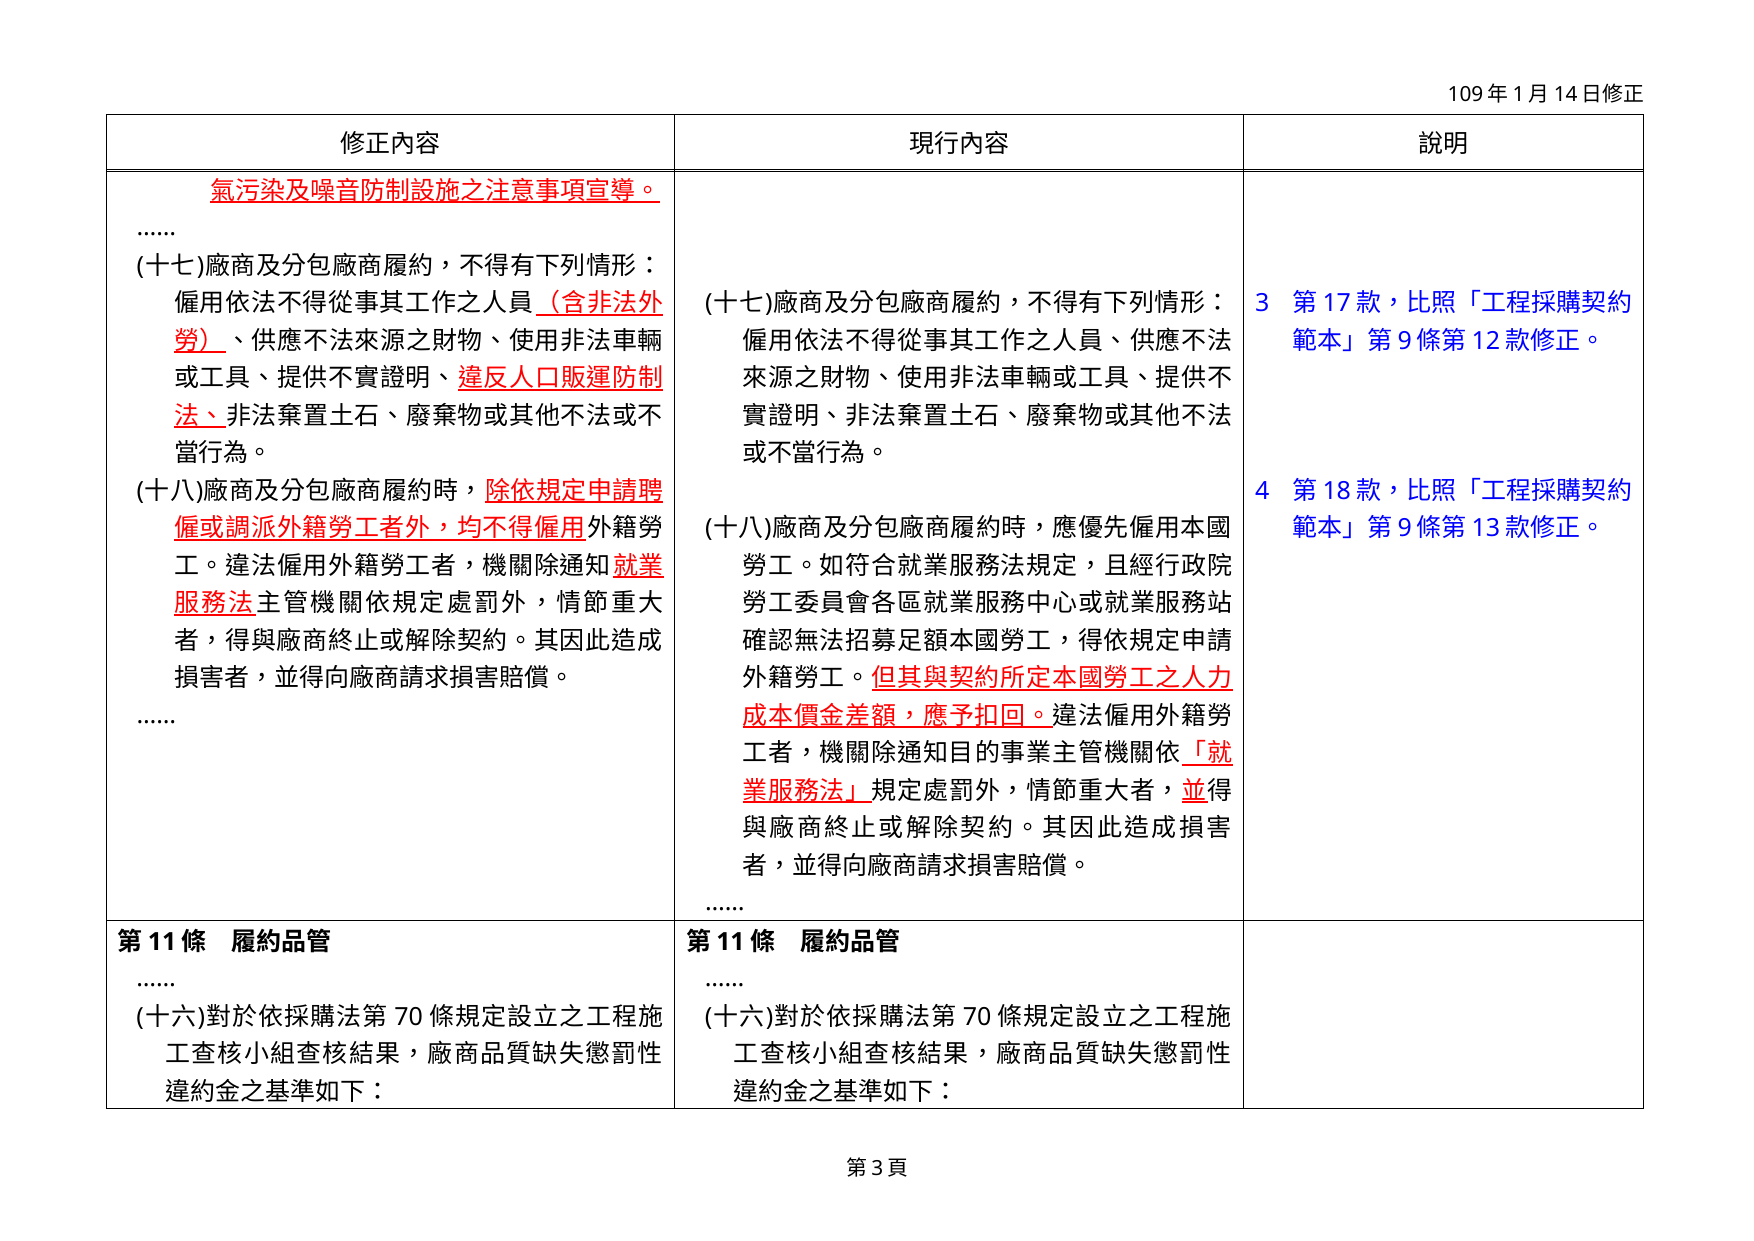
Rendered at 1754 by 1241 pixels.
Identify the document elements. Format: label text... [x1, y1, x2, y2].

table_header 說明 [1244, 115, 1643, 169]
table_cell 氣污染及噪音防制設施之注意事項宣導。 …… (十七)廠商及分包廠商履約，不得有下列情形：僱用依法不得從事其工作之人員（含非法外勞）、供應不法來源之財物、使用非法車輛或工具、提供不實證明、違反人口販運防制法、非法棄置土石、廢棄物或其他不法或不當行為。 (十八)廠商及分包廠商履約時，除依規定申請聘僱或調派外籍勞工者外，均不得僱用外籍勞工。違法僱用外籍勞工者，機關除通知就業服務法主管機關依規定處罰外，情節重大者，得與廠商終止或解除契約。其因此造成損害者，並得向廠商請求損害賠償。 …… [107, 172, 674, 920]
table_cell [1244, 921, 1643, 1108]
table_cell 第11條 履約品管 …… (十六)對於依採購法第70條規定設立之工程施工查核小組查核結果，廠商品質缺失懲罰性違約金之基準如下： [675, 921, 1243, 1108]
table_header 修正內容 [107, 115, 674, 169]
table_cell (十七)廠商及分包廠商履約，不得有下列情形：僱用依法不得從事其工作之人員、供應不法來源之財物、使用非法車輛或工具、提供不實證明、非法棄置土石、廢棄物或其他不法或不當行為。 (十八)廠商及分包廠商履約時，應優先僱用本國勞工。如符合就業服務法規定，且經行政院勞工委員會各區就業服務中心或就業服務站確認無法招募足額本國勞工，得依規定申請外籍勞工。但其與契約所定本國勞工之人力成本價金差額，應予扣回。違法僱用外籍勞工者，機關除通知目的事業主管機關依「就業服務法」規定處罰外，情節重大者，並得與廠商終止或解除契約。其因此造成損害者，並得向廠商請求損害賠償。 …… [675, 172, 1243, 920]
table_cell 第11條 履約品管 …… (十六)對於依採購法第70條規定設立之工程施工查核小組查核結果，廠商品質缺失懲罰性違約金之基準如下： [107, 921, 674, 1108]
table_cell 第9款第9目之(7)，符合營造安全衛生設施標準第59條第1款規定之鋼管施工架，非僅限於CNS 4750型式，爰予修正。 增訂第10款第4目，依行政院環境保護署訂定之「加強公共工程空氣污染及噪音防制管理要點」第2點、第8點，載明廠商應辦理空氣污染及噪音防制事項。 第17款，比照「工程採購契約範本」第9條第12款修正。 第18款，比照「工程採購契約範本」第9條第13款修正。 [1244, 172, 1643, 920]
table_header 現行內容 [675, 115, 1243, 169]
